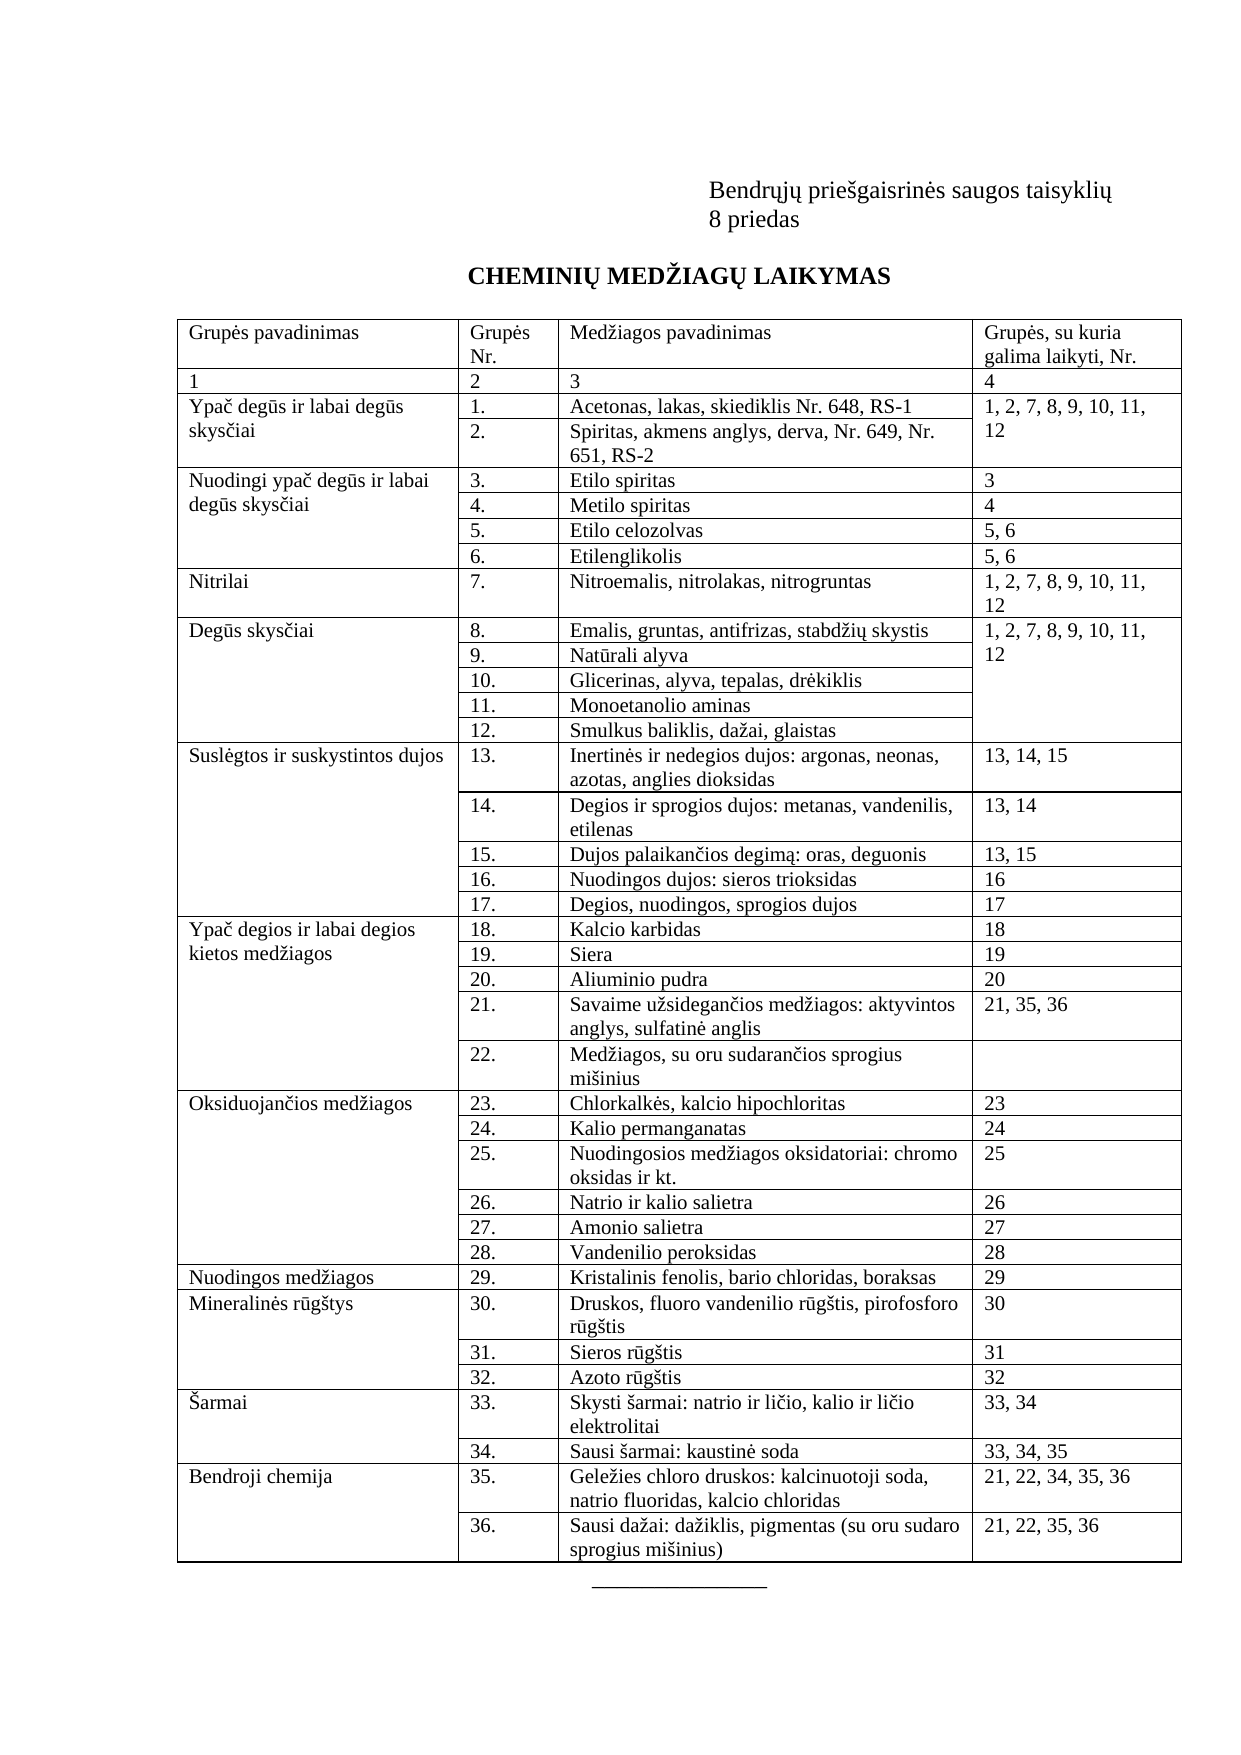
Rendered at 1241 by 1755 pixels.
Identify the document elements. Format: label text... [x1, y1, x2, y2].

table_cell Acetonas, lakas, skiediklis Nr. 648, RS-1 [559, 394, 972, 418]
table_cell Siera [559, 942, 972, 966]
table_cell Nitroemalis, nitrolakas, nitrogruntas [559, 569, 972, 617]
table_cell 28. [459, 1240, 558, 1264]
table_cell 25 [973, 1141, 1181, 1189]
table_cell Degios ir sprogios dujos: metanas, vandenilis, etilenas [559, 793, 972, 841]
text CHEMINIŲ MEDŽIAGŲ LAIKYMAS [177, 261, 1181, 290]
table_cell 21, 22, 34, 35, 36 [973, 1464, 1181, 1512]
table_cell Spiritas, akmens anglys, derva, Nr. 649, Nr. 651, RS-2 [559, 419, 972, 467]
table_cell 29 [973, 1265, 1181, 1289]
table_cell Natrio ir kalio salietra [559, 1190, 972, 1214]
table_cell 21. [459, 992, 558, 1040]
table_cell 13, 15 [973, 842, 1181, 866]
table_cell 33, 34 [973, 1390, 1181, 1438]
table_cell Smulkus baliklis, dažai, glaistas [559, 718, 972, 742]
table_cell 11. [459, 693, 558, 717]
text 8 priedas [177, 204, 1181, 232]
table_cell 36. [459, 1513, 558, 1561]
table_cell 34. [459, 1439, 558, 1463]
table_cell 13. [459, 743, 558, 791]
text ______________ [177, 1563, 1181, 1591]
table_cell 31 [973, 1340, 1181, 1364]
table_cell 10. [459, 668, 558, 692]
table_cell 1 [178, 369, 458, 393]
table_cell Kalio permanganatas [559, 1116, 972, 1140]
table_cell 19 [973, 942, 1181, 966]
table_cell 19. [459, 942, 558, 966]
table_cell Nitrilai [178, 569, 458, 617]
table_cell Natūrali alyva [559, 643, 972, 667]
table_cell Skysti šarmai: natrio ir ličio, kalio ir ličio elektrolitai [559, 1390, 972, 1438]
table_cell Azoto rūgštis [559, 1365, 972, 1389]
table_cell Sausi dažai: dažiklis, pigmentas (su oru sudaro sprogius mišinius) [559, 1513, 972, 1561]
table_cell 24. [459, 1116, 558, 1140]
table_cell 1. [459, 394, 558, 418]
table_cell [973, 1041, 1181, 1089]
table_header Medžiagos pavadinimas [559, 320, 972, 368]
table_cell 35. [459, 1464, 558, 1512]
table_cell 16. [459, 867, 558, 891]
table_cell Suslėgtos ir suskystintos dujos [178, 743, 458, 916]
table_cell 2 [459, 369, 558, 393]
table_header Grupės, su kuria galima laikyti, Nr. [973, 320, 1181, 368]
table_cell 31. [459, 1340, 558, 1364]
table_cell 9. [459, 643, 558, 667]
table_cell 3. [459, 468, 558, 492]
table_cell Kalcio karbidas [559, 917, 972, 941]
table_cell 15. [459, 842, 558, 866]
table_cell 22. [459, 1041, 558, 1089]
table_cell 12. [459, 718, 558, 742]
table_cell 7. [459, 569, 558, 617]
table_cell 26 [973, 1190, 1181, 1214]
table_cell 28 [973, 1240, 1181, 1264]
table_cell Ypač degios ir labai degios kietos medžiagos [178, 917, 458, 1089]
table_cell Druskos, fluoro vandenilio rūgštis, pirofosforo rūgštis [559, 1290, 972, 1338]
table_cell 14. [459, 793, 558, 841]
table_cell Chlorkalkės, kalcio hipochloritas [559, 1091, 972, 1115]
table_cell 30. [459, 1290, 558, 1338]
table_cell 4. [459, 493, 558, 517]
table_cell Metilo spiritas [559, 493, 972, 517]
table_cell 32 [973, 1365, 1181, 1389]
table_cell 18 [973, 917, 1181, 941]
table_cell 20 [973, 967, 1181, 991]
table_cell 1, 2, 7, 8, 9, 10, 11, 12 [973, 394, 1181, 467]
table_cell 18. [459, 917, 558, 941]
table_cell 13, 14 [973, 793, 1181, 841]
table_cell Monoetanolio aminas [559, 693, 972, 717]
table_cell 32. [459, 1365, 558, 1389]
table_cell 5, 6 [973, 544, 1181, 568]
table_cell 33, 34, 35 [973, 1439, 1181, 1463]
table_cell Kristalinis fenolis, bario chloridas, boraksas [559, 1265, 972, 1289]
table_cell 23 [973, 1091, 1181, 1115]
table_cell 8. [459, 618, 558, 642]
table_cell 26. [459, 1190, 558, 1214]
table_cell 4 [973, 493, 1181, 517]
table_cell Šarmai [178, 1390, 458, 1463]
table_cell 3 [559, 369, 972, 393]
table_cell Nuodingosios medžiagos oksidatoriai: chromo oksidas ir kt. [559, 1141, 972, 1189]
table_cell Degios, nuodingos, sprogios dujos [559, 892, 972, 916]
table_cell Geležies chloro druskos: kalcinuotoji soda, natrio fluoridas, kalcio chloridas [559, 1464, 972, 1512]
table_header Grupės pavadinimas [178, 320, 458, 368]
table_cell Etilo celozolvas [559, 519, 972, 542]
table_cell 2. [459, 419, 558, 467]
table_cell 27. [459, 1215, 558, 1239]
table_cell Inertinės ir nedegios dujos: argonas, neonas, azotas, anglies dioksidas [559, 743, 972, 791]
table_cell Vandenilio peroksidas [559, 1240, 972, 1264]
table_cell 33. [459, 1390, 558, 1438]
text Bendrųjų priešgaisrinės saugos taisyklių [709, 175, 1181, 204]
table_cell 25. [459, 1141, 558, 1189]
table_cell 1, 2, 7, 8, 9, 10, 11, 12 [973, 618, 1181, 742]
table_cell Ypač degūs ir labai degūs skysčiai [178, 394, 458, 467]
table_cell Emalis, gruntas, antifrizas, stabdžių skystis [559, 618, 972, 642]
table_cell 27 [973, 1215, 1181, 1239]
table_cell 5, 6 [973, 519, 1181, 542]
table_cell Nuodingos medžiagos [178, 1265, 458, 1289]
table_cell 13, 14, 15 [973, 743, 1181, 791]
table_cell 5. [459, 519, 558, 542]
table_header Grupės Nr. [459, 320, 558, 368]
table_cell Bendroji chemija [178, 1464, 458, 1561]
table_cell Sieros rūgštis [559, 1340, 972, 1364]
table_cell Dujos palaikančios degimą: oras, deguonis [559, 842, 972, 866]
table_cell 29. [459, 1265, 558, 1289]
table_cell Sausi šarmai: kaustinė soda [559, 1439, 972, 1463]
table_cell 4 [973, 369, 1181, 393]
table_cell Aliuminio pudra [559, 967, 972, 991]
table_cell Medžiagos, su oru sudarančios sprogius mišinius [559, 1041, 972, 1089]
table_cell 6. [459, 544, 558, 568]
table_cell Oksiduojančios medžiagos [178, 1091, 458, 1264]
table_cell Mineralinės rūgštys [178, 1290, 458, 1389]
table_cell 21, 22, 35, 36 [973, 1513, 1181, 1561]
table_cell Etilenglikolis [559, 544, 972, 568]
table_cell 1, 2, 7, 8, 9, 10, 11, 12 [973, 569, 1181, 617]
table_cell 24 [973, 1116, 1181, 1140]
table_cell 16 [973, 867, 1181, 891]
table_cell Amonio salietra [559, 1215, 972, 1239]
table_cell Nuodingos dujos: sieros trioksidas [559, 867, 972, 891]
table_cell 3 [973, 468, 1181, 492]
table_cell Savaime užsidegančios medžiagos: aktyvintos anglys, sulfatinė anglis [559, 992, 972, 1040]
table_cell 23. [459, 1091, 558, 1115]
table_cell 21, 35, 36 [973, 992, 1181, 1040]
table_cell 30 [973, 1290, 1181, 1338]
table_cell 17 [973, 892, 1181, 916]
table_cell Nuodingi ypač degūs ir labai degūs skysčiai [178, 468, 458, 568]
table_cell 20. [459, 967, 558, 991]
table_cell Degūs skysčiai [178, 618, 458, 742]
table_cell Glicerinas, alyva, tepalas, drėkiklis [559, 668, 972, 692]
table_cell Etilo spiritas [559, 468, 972, 492]
table_cell 17. [459, 892, 558, 916]
